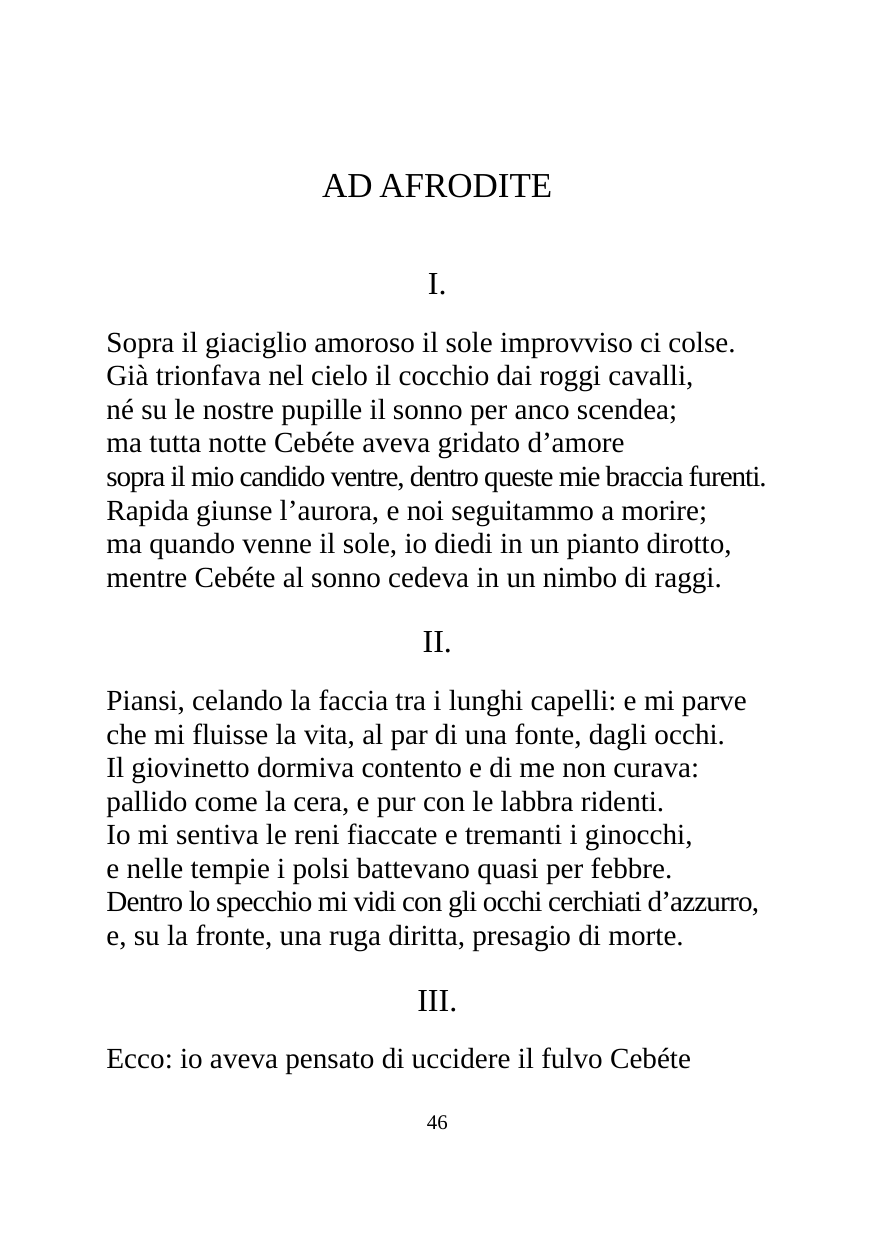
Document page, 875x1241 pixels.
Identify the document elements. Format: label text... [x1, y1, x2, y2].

subtitle II. [106, 623, 768, 660]
subtitle I. [106, 264, 768, 301]
text Piansi, celando la faccia tra i lunghi capelli: e mi parve che mi fluisse la vita, al par di una fonte, dagli occhi. Il giovinetto dormiva contento e di me non curava: pallido come la cera, e pur con le labbra ridenti. Io mi sentiva le reni fiaccate e tremanti i ginocchi, e nelle tempie i polsi battevano quasi per febbre. Dentro lo specchio mi vidi con gli occhi cerchiati d’azzurro, e, su la fronte, una ruga diritta, presagio di morte. [106, 683, 768, 952]
text Ecco: io aveva pensato di uccidere il fulvo Cebéte [106, 1042, 768, 1075]
subtitle AD AFRODITE [106, 165, 768, 206]
text Sopra il giaciglio amoroso il sole improvviso ci colse. Già trionfava nel cielo il cocchio dai roggi cavalli, né su le nostre pupille il sonno per anco scendea; ma tutta notte Cebéte aveva gridato d’amore sopra il mio candido ventre, dentro queste mie braccia furenti. Rapida giunse l’aurora, e noi seguitammo a morire; ma quando venne il sole, io diedi in un pianto dirotto, mentre Cebéte al sonno cedeva in un nimbo di raggi. [106, 325, 768, 593]
subtitle III. [106, 981, 768, 1018]
